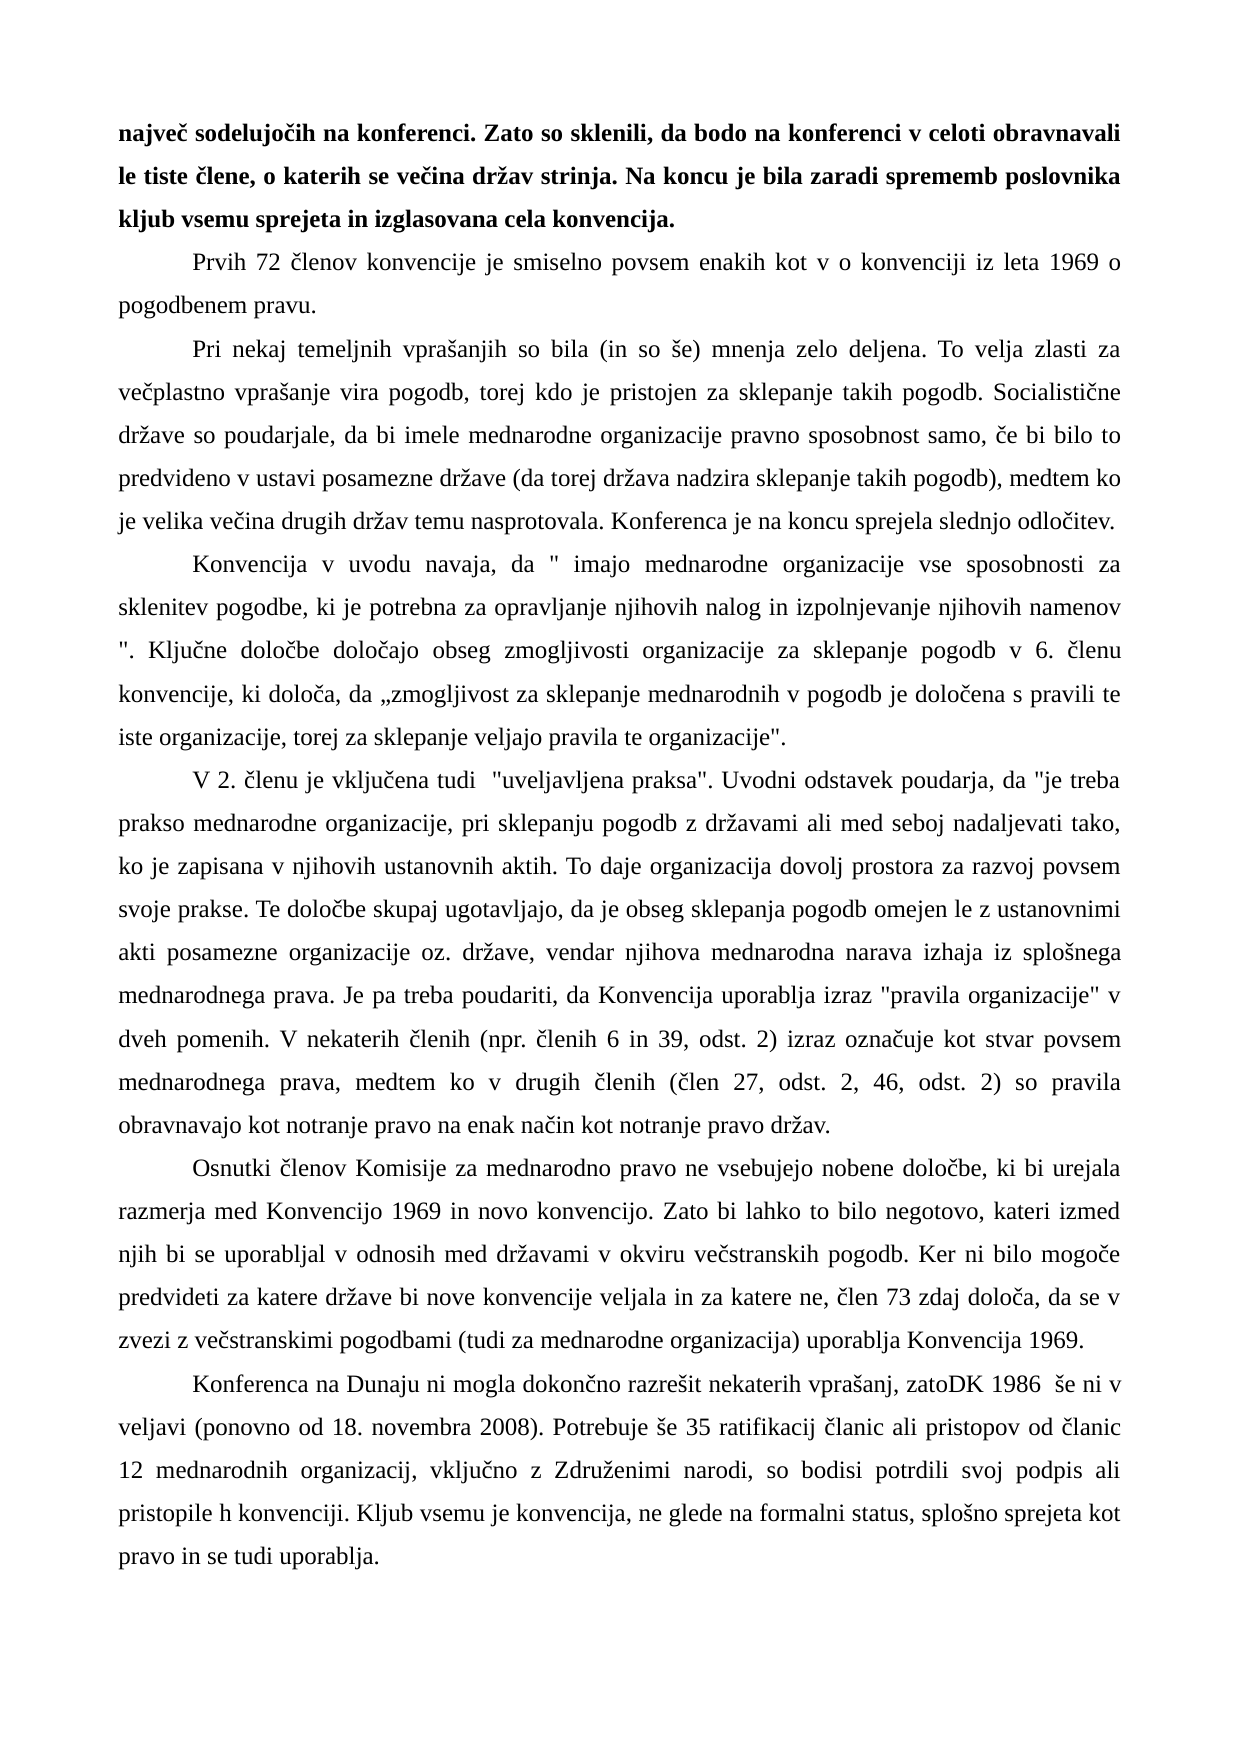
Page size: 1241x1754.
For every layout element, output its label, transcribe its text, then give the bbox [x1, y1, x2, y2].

text Konferenca na Dunaju ni mogla dokončno razrešit nekaterih vprašanj, zatoDK 1986 še ni v veljavi (ponovno od 18. novembra 2008). Potrebuje še 35 ratifikacij članic ali pristopov od članic 12 mednarodnih organizacij, vključno z Združenimi narodi, so bodisi potrdili svoj podpis ali pristopile h konvenciji. Kljub vsemu je konvencija, ne glede na formalni status, splošno sprejeta kot pravo in se tudi uporablja. [118, 1369, 1122, 1570]
text Osnutki členov Komisije za mednarodno pravo ne vsebujejo nobene določbe, ki bi urejala razmerja med Konvencijo 1969 in novo konvencijo. Zato bi lahko to bilo negotovo, kateri izmed njih bi se uporabljal v odnosih med državami v okviru večstranskih pogodb. Ker ni bilo mogoče predvideti za katere države bi nove konvencije veljala in za katere ne, člen 73 zdaj določa, da se v zvezi z večstranskimi pogodbami (tudi za mednarodne organizacija) uporablja Konvencija 1969. [118, 1153, 1122, 1354]
text Prvih 72 členov konvencije je smiselno povsem enakih kot v o konvenciji iz leta 1969 o pogodbenem pravu. [118, 247, 1122, 319]
text V 2. členu je vključena tudi "uveljavljena praksa". Uvodni odstavek poudarja, da "je treba prakso mednarodne organizacije, pri sklepanju pogodb z državami ali med seboj nadaljevati tako, ko je zapisana v njihovih ustanovnih aktih. To daje organizacija dovolj prostora za razvoj povsem svoje prakse. Te določbe skupaj ugotavljajo, da je obseg sklepanja pogodb omejen le z ustanovnimi akti posamezne organizacije oz. države, vendar njihova mednarodna narava izhaja iz splošnega mednarodnega prava. Je pa treba poudariti, da Konvencija uporablja izraz "pravila organizacije" v dveh pomenih. V nekaterih členih (npr. členih 6 in 39, odst. 2) izraz označuje kot stvar povsem mednarodnega prava, medtem ko v drugih členih (člen 27, odst. 2, 46, odst. 2) so pravila obravnavajo kot notranje pravo na enak način kot notranje pravo držav. [118, 765, 1122, 1139]
text Konvencija v uvodu navaja, da " imajo mednarodne organizacije vse sposobnosti za sklenitev pogodbe, ki je potrebna za opravljanje njihovih nalog in izpolnjevanje njihovih namenov ". Ključne določbe določajo obseg zmogljivosti organizacije za sklepanje pogodb v 6. členu konvencije, ki določa, da „zmogljivost za sklepanje mednarodnih v pogodb je določena s pravili te iste organizacije, torej za sklepanje veljajo pravila te organizacije". [118, 549, 1122, 751]
text največ sodelujočih na konferenci. Zato so sklenili, da bodo na konferenci v celoti obravnavali le tiste člene, o katerih se večina držav strinja. Na koncu je bila zaradi sprememb poslovnika kljub vsemu sprejeta in izglasovana cela konvencija. [118, 118, 1122, 233]
text Pri nekaj temeljnih vprašanjih so bila (in so še) mnenja zelo deljena. To velja zlasti za večplastno vprašanje vira pogodb, torej kdo je pristojen za sklepanje takih pogodb. Socialistične države so poudarjale, da bi imele mednarodne organizacije pravno sposobnost samo, če bi bilo to predvideno v ustavi posamezne države (da torej država nadzira sklepanje takih pogodb), medtem ko je velika večina drugih držav temu nasprotovala. Konferenca je na koncu sprejela slednjo odločitev. [118, 334, 1122, 535]
